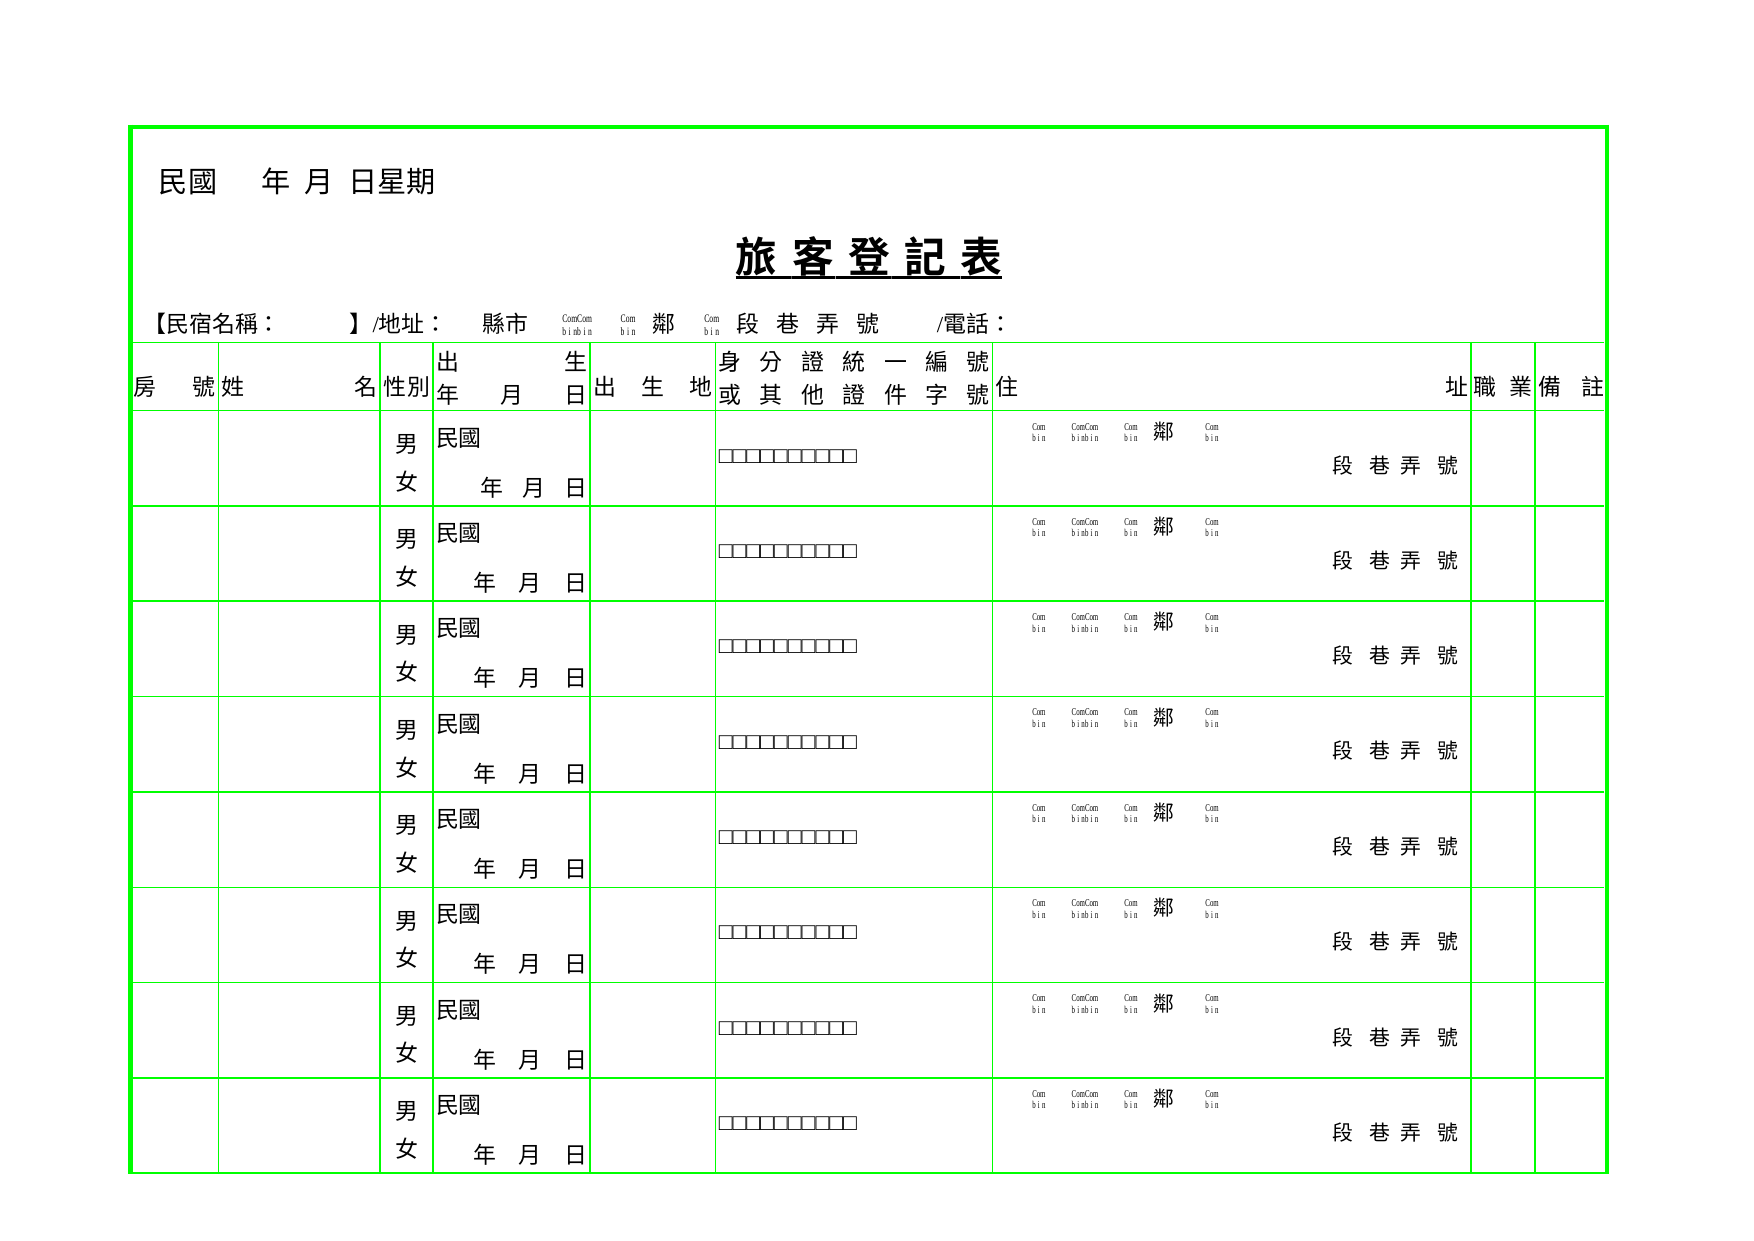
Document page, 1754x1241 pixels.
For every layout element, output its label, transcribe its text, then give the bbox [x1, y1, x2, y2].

table_cell [1472, 411, 1534, 505]
table_cell 民國 年 月 日 [434, 602, 589, 696]
table_cell Combin CombinCombin Combin 鄰 Combin 段 巷 弄 號 [993, 888, 1470, 982]
table_cell □□□□□□□□□□ [716, 983, 992, 1077]
table_cell [1472, 793, 1534, 886]
table_cell Combin CombinCombin Combin 鄰 Combin 段 巷 弄 號 [993, 602, 1470, 696]
table_cell [1536, 410, 1605, 505]
table_cell 男 女 [381, 602, 432, 696]
table_cell [133, 697, 218, 791]
table_cell Combin CombinCombin Combin 鄰 Combin 段 巷 弄 號 [993, 1079, 1470, 1172]
table_cell [1536, 600, 1605, 696]
table_cell [133, 1079, 218, 1172]
table_cell [133, 888, 218, 982]
table_cell 出生地 [591, 343, 715, 410]
table_cell [1472, 983, 1534, 1077]
table_cell [219, 507, 379, 600]
table_cell 備註 [1536, 342, 1605, 410]
table_cell [1472, 507, 1534, 600]
table_cell 男 女 [381, 411, 432, 505]
table_cell 男 女 [381, 793, 432, 886]
table_cell [1472, 602, 1534, 696]
table_cell [133, 983, 218, 1077]
table_cell Combin CombinCombin Combin 鄰 Combin 段 巷 弄 號 [993, 793, 1470, 886]
table_cell [591, 1079, 715, 1172]
table_cell [219, 1079, 379, 1172]
table_cell 姓名 [219, 343, 379, 410]
table_cell [133, 507, 218, 600]
table_cell □□□□□□□□□□ [716, 793, 992, 886]
table_cell Combin CombinCombin Combin 鄰 Combin 段 巷 弄 號 [993, 411, 1470, 505]
table_cell 民國 年 月 日 [434, 1079, 589, 1172]
table_cell 民國 年 月 日 [434, 793, 589, 886]
table_cell [591, 888, 715, 982]
table_cell 民國 年 月 日 [434, 507, 589, 600]
table_cell [219, 983, 379, 1077]
table_cell [591, 411, 715, 505]
table_cell 性別 [381, 343, 432, 410]
table_cell [1536, 505, 1605, 600]
table_cell [133, 411, 218, 505]
table_cell Combin CombinCombin Combin 鄰 Combin 段 巷 弄 號 [993, 983, 1470, 1077]
table_cell 民國 年 月 日 [434, 697, 589, 791]
table_header 民國 年 月 日星期 旅 客 登 記 表 【民宿名稱： 】/地址： 縣市 CombinCombin Combin 鄰 Combin 段 巷 弄 號 /電話： [133, 129, 1605, 342]
table_cell [591, 793, 715, 886]
table_cell [219, 793, 379, 886]
table_cell [133, 793, 218, 886]
table_cell [591, 602, 715, 696]
table_cell [219, 697, 379, 791]
table_cell 房號 [133, 343, 218, 410]
table_cell 民國 年 月 日 [434, 888, 589, 982]
table_cell [219, 888, 379, 982]
table_cell [1536, 982, 1605, 1077]
table_cell [133, 602, 218, 696]
table_cell 職業 [1472, 343, 1534, 410]
table_cell [1536, 696, 1605, 791]
table_cell 男 女 [381, 888, 432, 982]
table_cell □□□□□□□□□□ [716, 697, 992, 791]
table_cell 男 女 [381, 507, 432, 600]
table_cell [1536, 791, 1605, 886]
table_cell [219, 411, 379, 505]
table_cell [591, 507, 715, 600]
table_cell 民國 年 月 日 [434, 411, 589, 505]
table_cell [1472, 697, 1534, 791]
table_cell [591, 983, 715, 1077]
table_cell □□□□□□□□□□ [716, 507, 992, 600]
table_cell [591, 697, 715, 791]
table_cell 出生 年月日 [434, 343, 589, 410]
table_cell □□□□□□□□□□ [716, 602, 992, 696]
table_cell [219, 602, 379, 696]
table_cell [1472, 1079, 1534, 1172]
table_cell 身分證統一編號 或其他證件字號 [716, 343, 992, 410]
table_cell Combin CombinCombin Combin 鄰 Combin 段 巷 弄 號 [993, 507, 1470, 600]
table_cell □□□□□□□□□□ [716, 411, 992, 505]
table_cell [1472, 888, 1534, 982]
table_cell 男 女 [381, 983, 432, 1077]
table_cell Combin CombinCombin Combin 鄰 Combin 段 巷 弄 號 [993, 697, 1470, 791]
table_cell □□□□□□□□□□ [716, 1079, 992, 1172]
table_cell [1536, 886, 1605, 982]
table_cell [1536, 1077, 1605, 1172]
table_cell 男 女 [381, 1079, 432, 1172]
table_cell 住址 [993, 343, 1470, 410]
table_cell 民國 年 月 日 [434, 983, 589, 1077]
table_cell □□□□□□□□□□ [716, 888, 992, 982]
table_cell 男 女 [381, 697, 432, 791]
